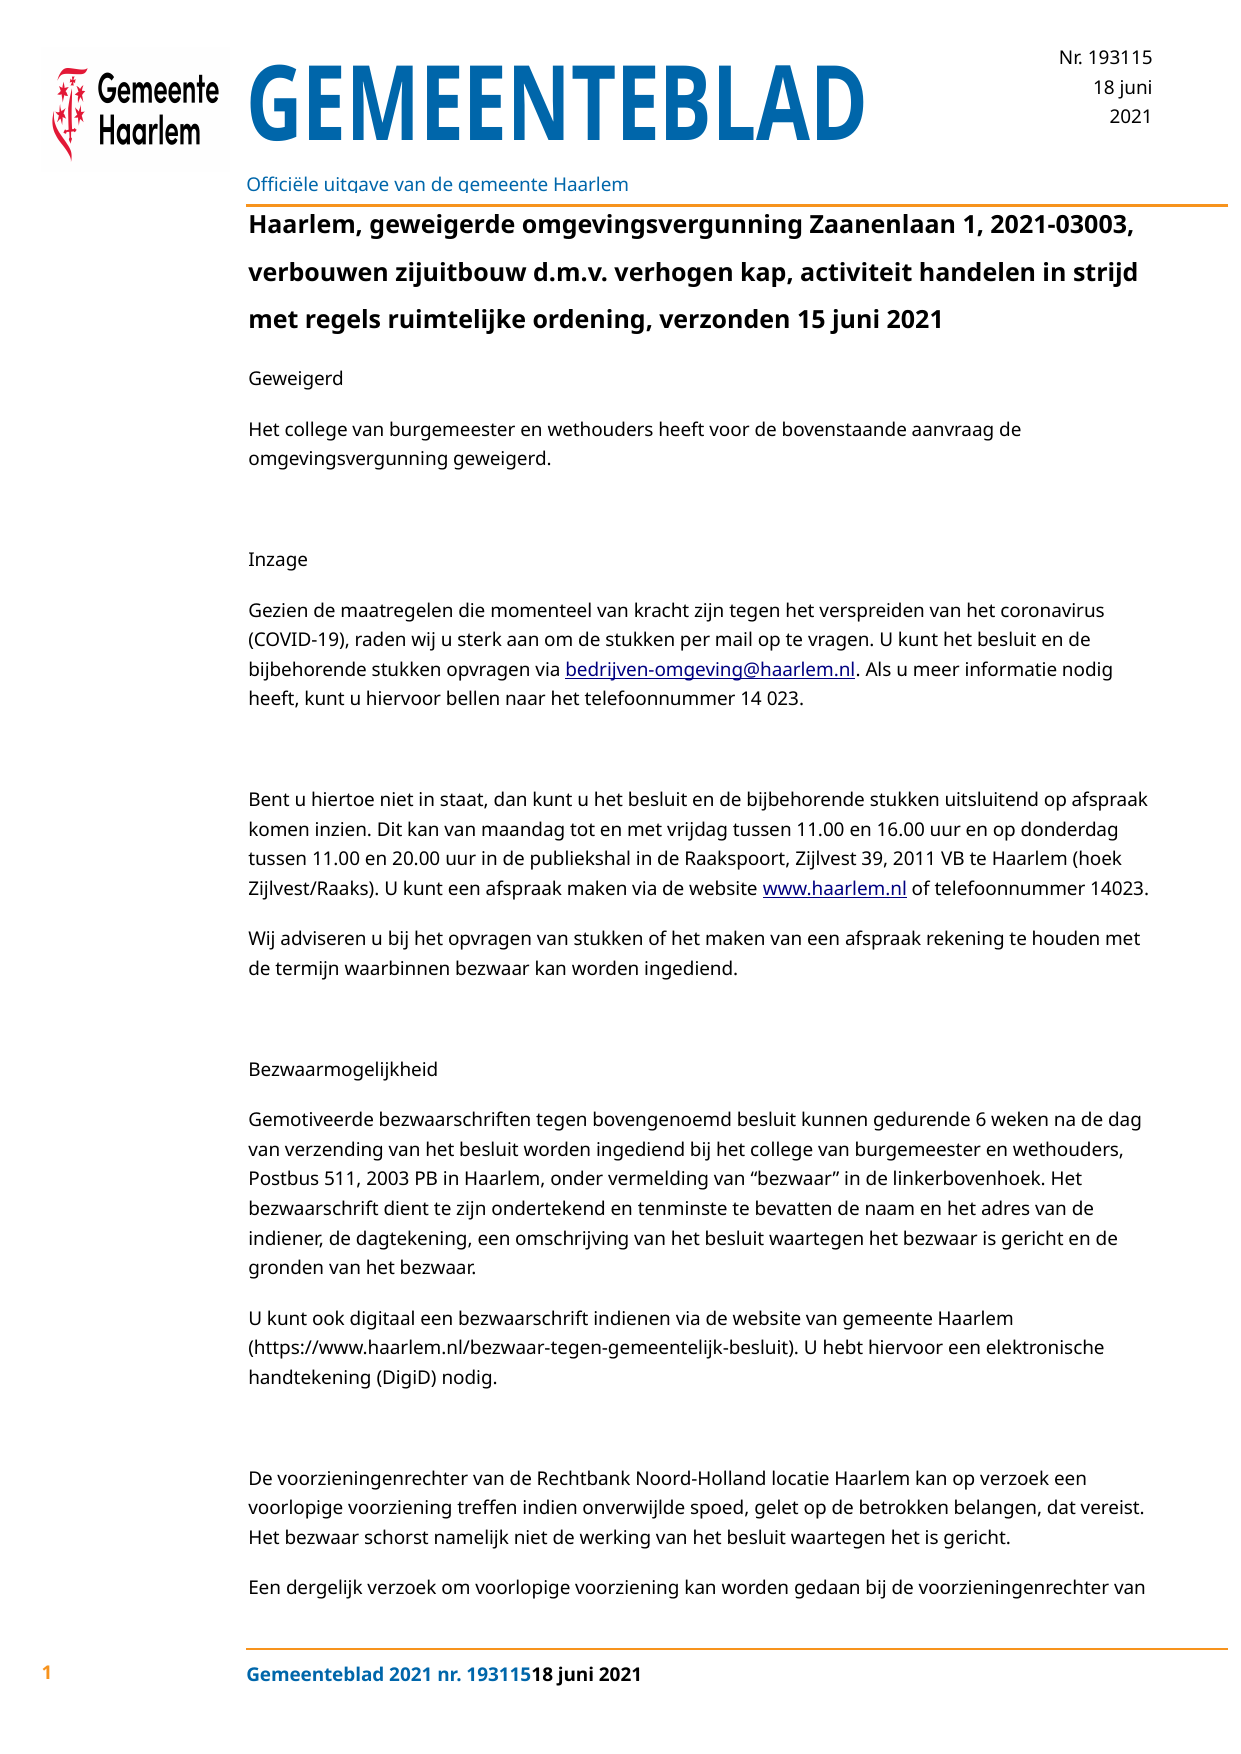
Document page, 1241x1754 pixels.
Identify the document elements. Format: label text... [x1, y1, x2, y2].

picture [41, 47, 231, 172]
text Haarlem, geweigerde omgevingsvergunning Zaanenlaan 1, 2021-03003, verbouwen zijuitbouw d.m.v. verhogen kap, activiteit handelen in strijd met regels ruimtelijke ordening, verzonden 15 juni 2021 [248, 207, 1152, 336]
text Gemotiveerde bezwaarschriften tegen bovengenoemd besluit kunnen gedurende 6 weken na de dag van verzending van het besluit worden ingediend bij het college van burgemeester en wethouders, Postbus 511, 2003 PB in Haarlem, onder vermelding van “bezwaar” in de linkerbovenhoek. Het bezwaarschrift dient te zijn ondertekend en tenminste te bevatten de naam en het adres van de indiener, de dagtekening, een omschrijving van het besluit waartegen het bezwaar is gericht en de gronden van het bezwaar. [248, 1106, 1152, 1280]
text Bezwaarmogelijkheid [248, 1056, 1152, 1082]
text Bent u hiertoe niet in staat, dan kunt u het besluit en de bijbehorende stukken uitsluitend op afspraak komen inzien. Dit kan van maandag tot en met vrijdag tussen 11.00 en 16.00 uur en op donderdag tussen 11.00 en 20.00 uur in de publiekshal in de Raakspoort, Zijlvest 39, 2011 VB te Haarlem (hoek Zijlvest/Raaks). U kunt een afspraak maken via de website www.haarlem.nl of telefoonnummer 14023. [248, 786, 1152, 901]
text U kunt ook digitaal een bezwaarschrift indienen via de website van gemeente Haarlem (https://www.haarlem.nl/bezwaar-tegen-gemeentelijk-besluit). U hebt hiervoor een elektronische handtekening (DigiD) nodig. [248, 1305, 1152, 1389]
text Wij adviseren u bij het opvragen van stukken of het maken van een afspraak rekening te houden met de termijn waarbinnen bezwaar kan worden ingediend. [248, 926, 1152, 981]
text Gezien de maatregelen die momenteel van kracht zijn tegen het verspreiden van het coronavirus (COVID-19), raden wij u sterk aan om de stukken per mail op te vragen. U kunt het besluit en de bijbehorende stukken opvragen via bedrijven-omgeving@haarlem.nl. Als u meer informatie nodig heeft, kunt u hiervoor bellen naar het telefoonnummer 14 023. [248, 597, 1152, 711]
text De voorzieningenrechter van de Rechtbank Noord-Holland locatie Haarlem kan op verzoek een voorlopige voorziening treffen indien onverwijlde spoed, gelet op de betrokken belangen, dat vereist. Het bezwaar schorst namelijk niet de werking van het besluit waartegen het is gericht. [248, 1465, 1152, 1549]
text Geweigerd [248, 366, 1152, 391]
text Een dergelijk verzoek om voorlopige voorziening kan worden gedaan bij de voorzieningenrechter van [248, 1574, 1152, 1600]
text Het college van burgemeester en wethouders heeft voor de bovenstaande aanvraag de omgevingsvergunning geweigerd. [248, 416, 1152, 471]
text Inzage [248, 546, 1152, 572]
